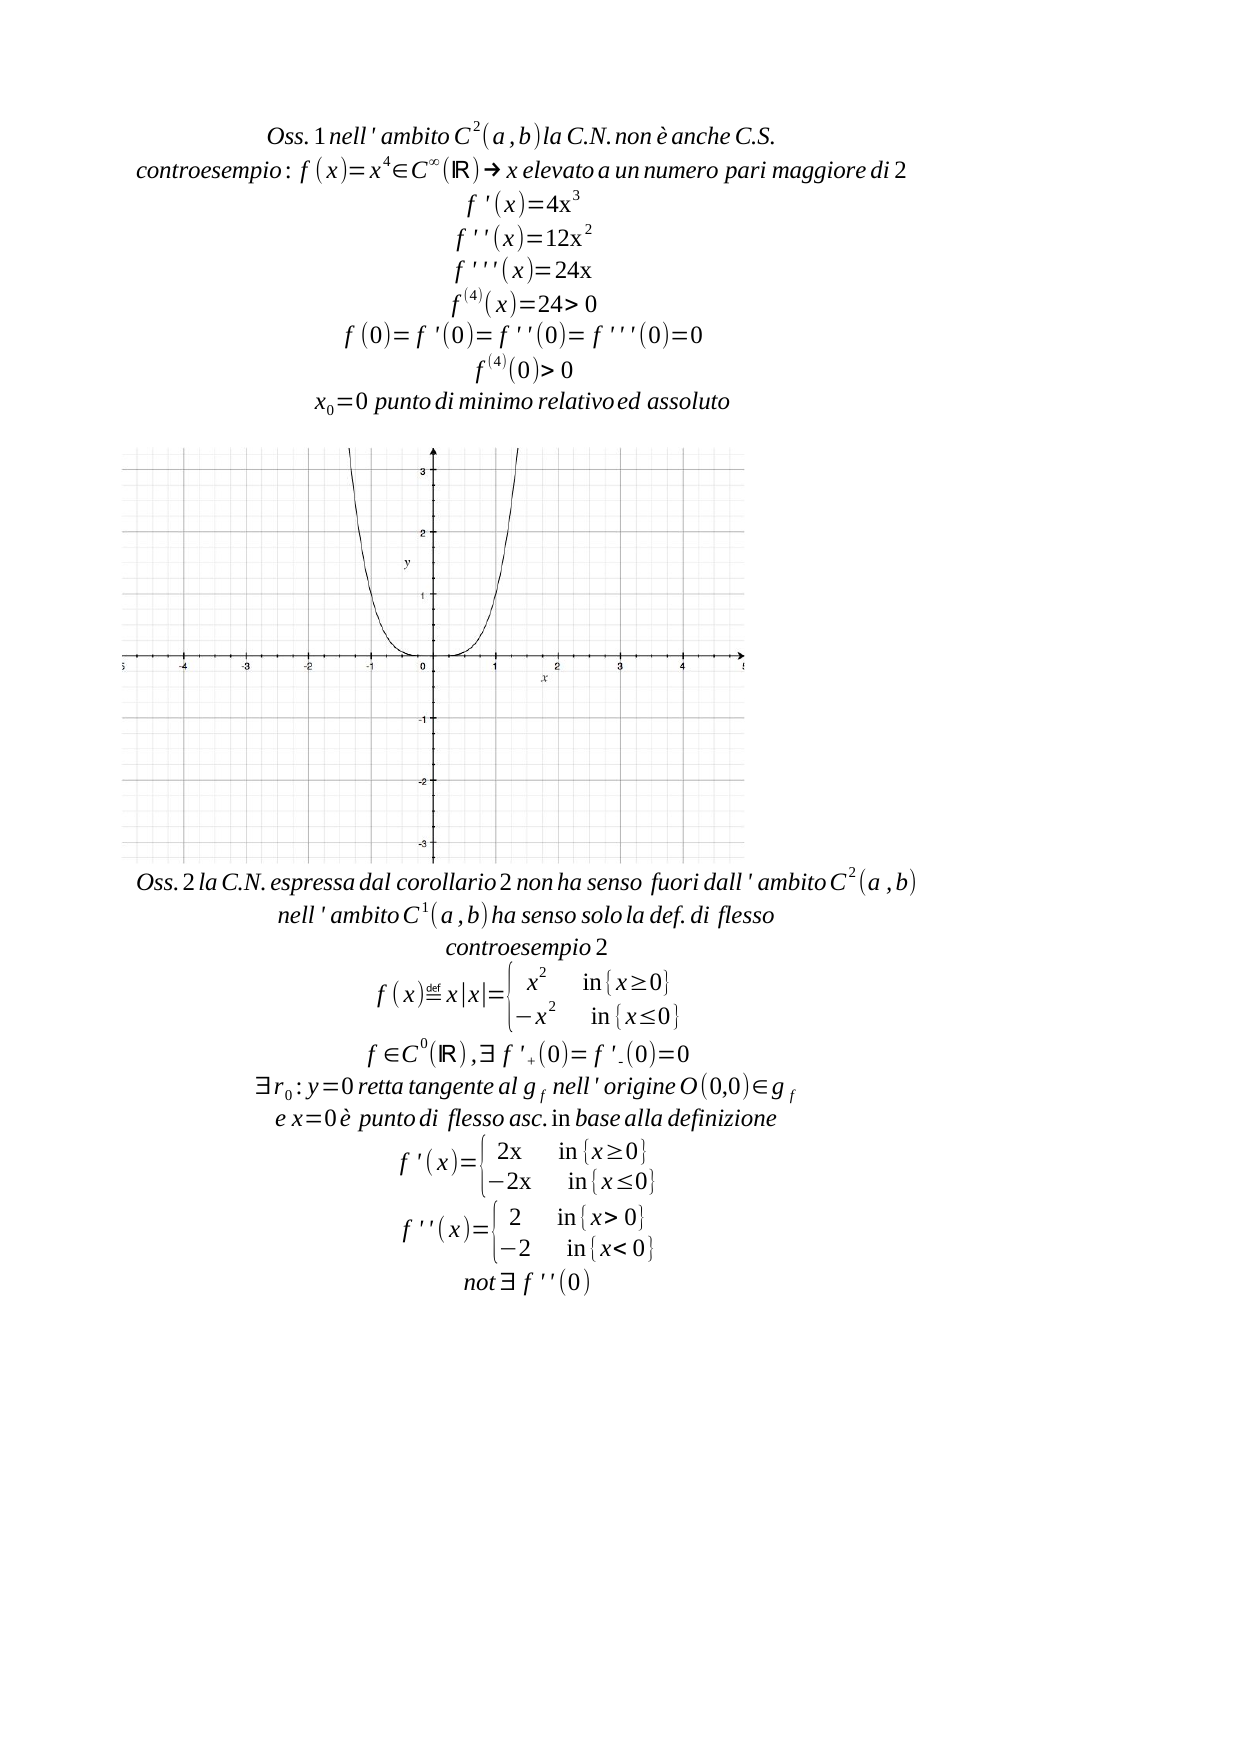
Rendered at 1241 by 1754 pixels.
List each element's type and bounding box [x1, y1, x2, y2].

picture [121, 447, 745, 864]
